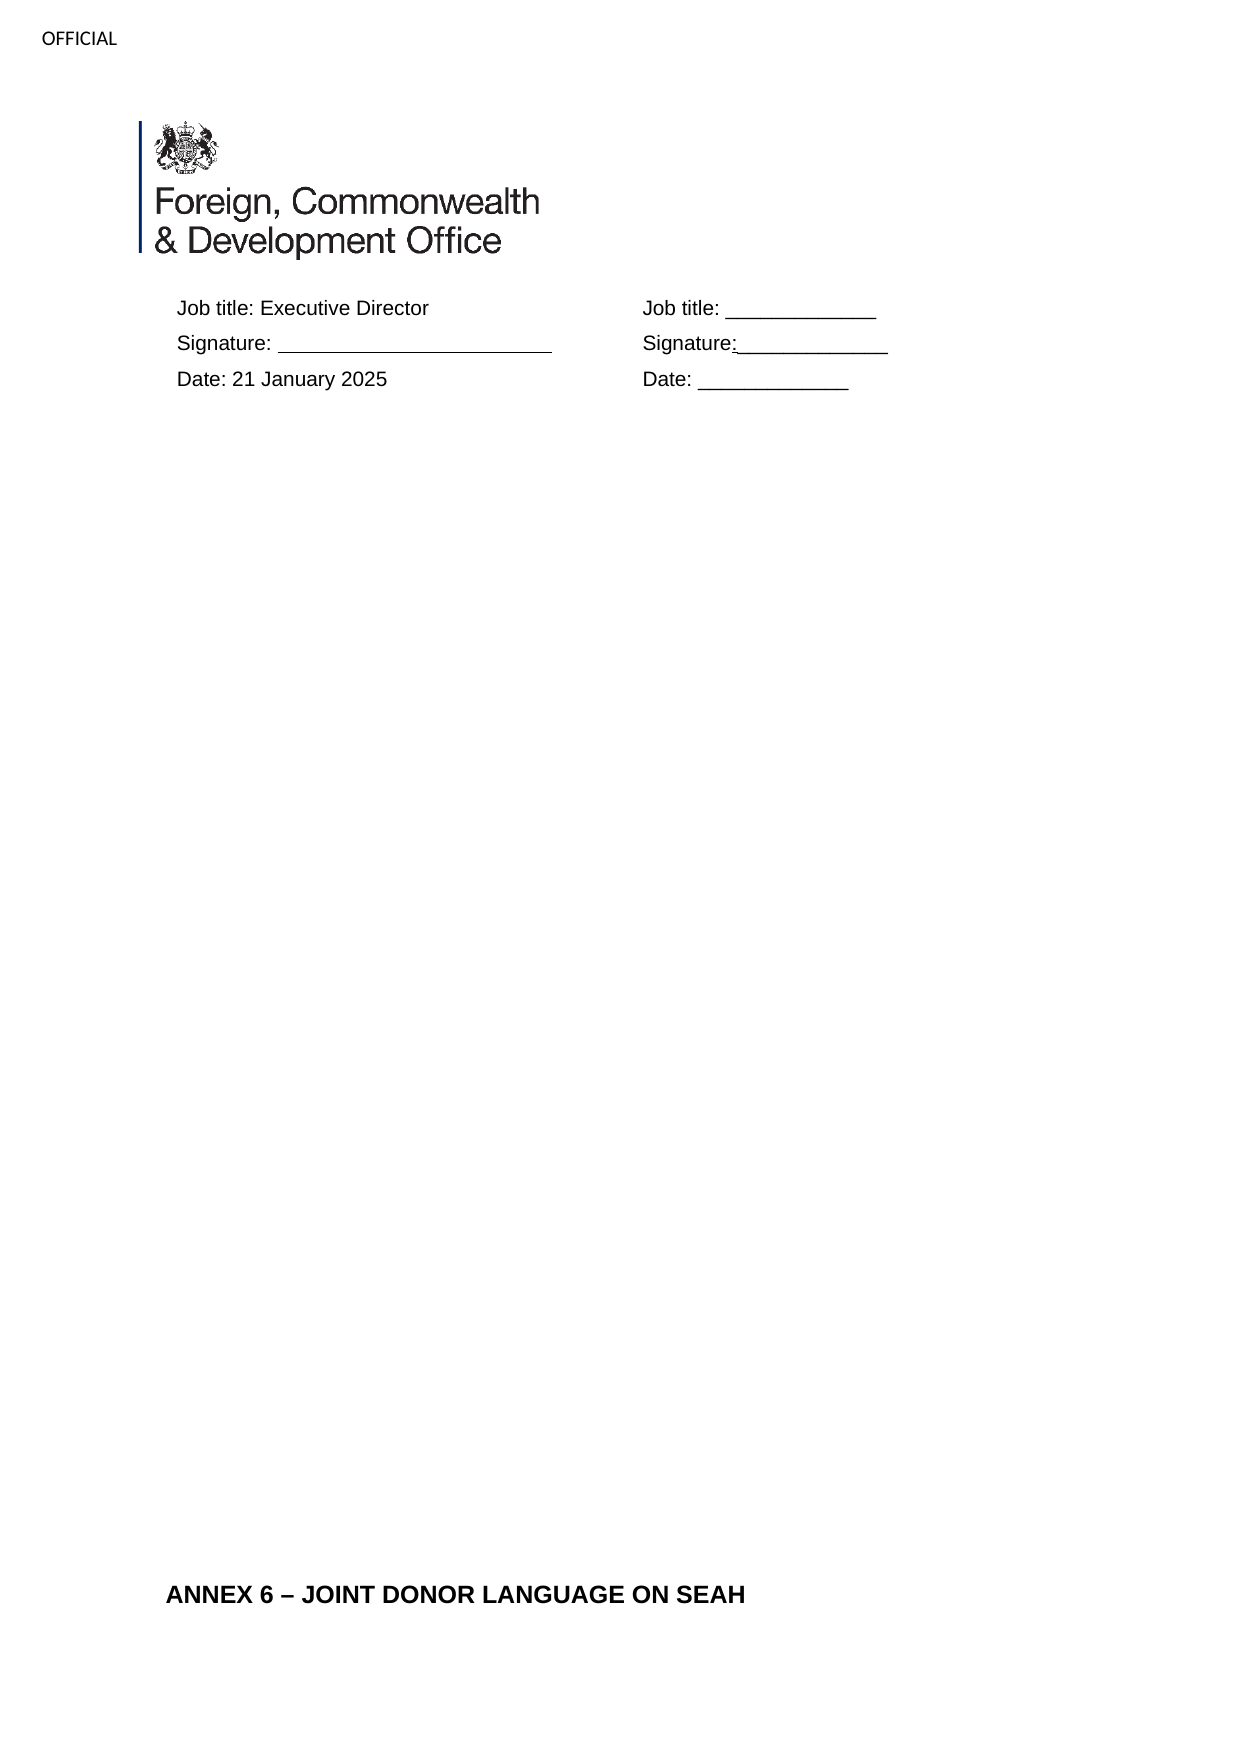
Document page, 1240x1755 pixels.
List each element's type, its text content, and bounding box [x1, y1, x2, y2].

text ANNEX 6 – JOINT DONOR LANGUAGE ON SEAH [165, 1580, 1074, 1609]
table_header Job title: Executive Director Signature: Date: 21 January 2025 [165, 295, 631, 405]
table_header Job title: _____________ Signature:_____________ Date: _____________ [631, 295, 1107, 405]
